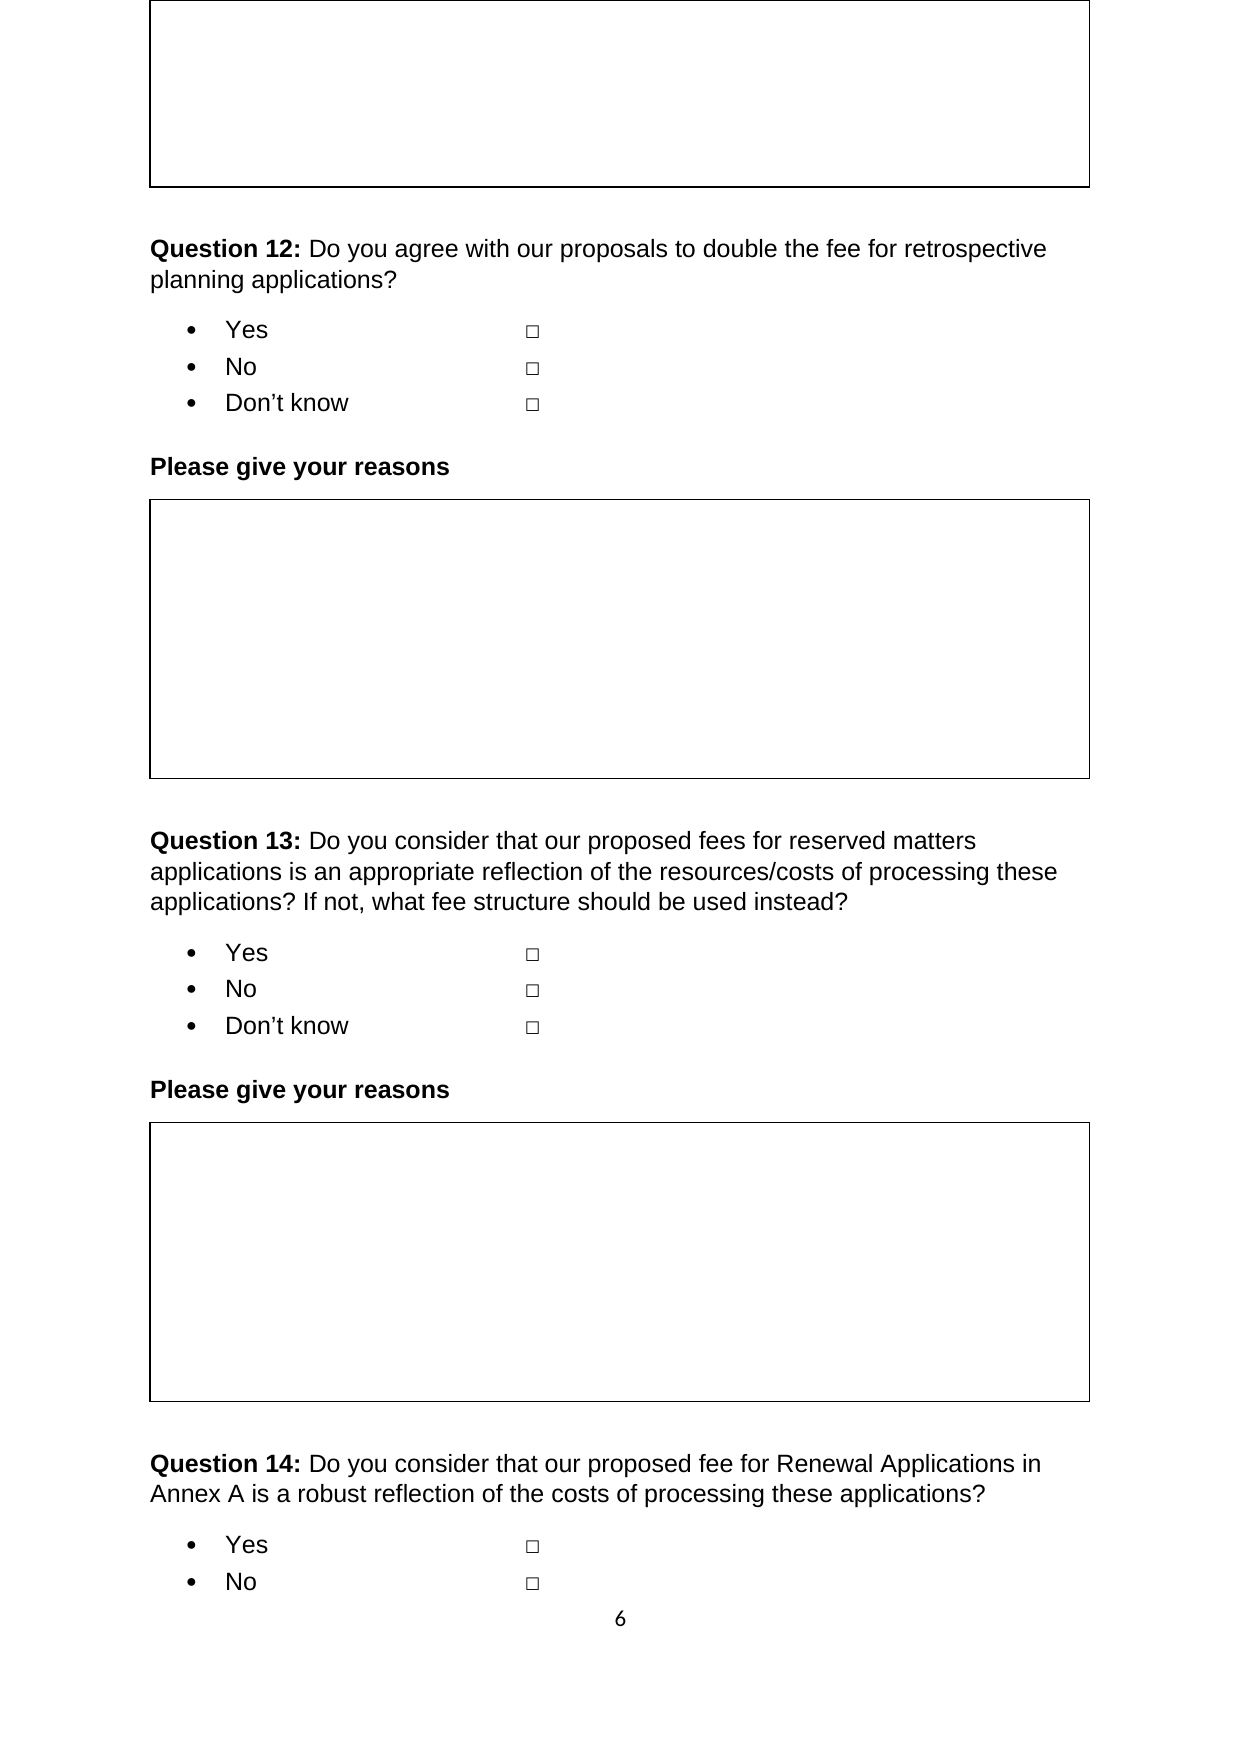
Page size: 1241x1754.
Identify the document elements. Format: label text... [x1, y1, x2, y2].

table_header [151, 500, 1089, 778]
text Question 12: Do you agree with our proposals to double the fee for retrospective planning applications? [150, 234, 1090, 293]
list Yes ☐ [187, 1527, 1090, 1561]
text Question 13: Do you consider that our proposed fees for reserved matters applications is an appropriate reflection of the resources/costs of processing these applications? If not, what fee structure should be used instead? [150, 826, 1090, 916]
table_header [151, 1, 1089, 186]
table_header [151, 1123, 1089, 1401]
list No ☐ [187, 348, 1090, 382]
text Please give your reasons [150, 452, 1090, 481]
text Question 14: Do you consider that our proposed fee for Renewal Applications in Annex A is a robust reflection of the costs of processing these applications? [150, 1449, 1090, 1508]
text Please give your reasons [150, 1074, 1090, 1103]
list Don’t know ☐ [187, 1007, 1090, 1042]
list Yes ☐ [187, 312, 1090, 346]
list Don’t know ☐ [187, 385, 1090, 419]
list No ☐ [187, 1563, 1090, 1597]
list No ☐ [187, 971, 1090, 1005]
list Yes ☐ [187, 935, 1090, 969]
